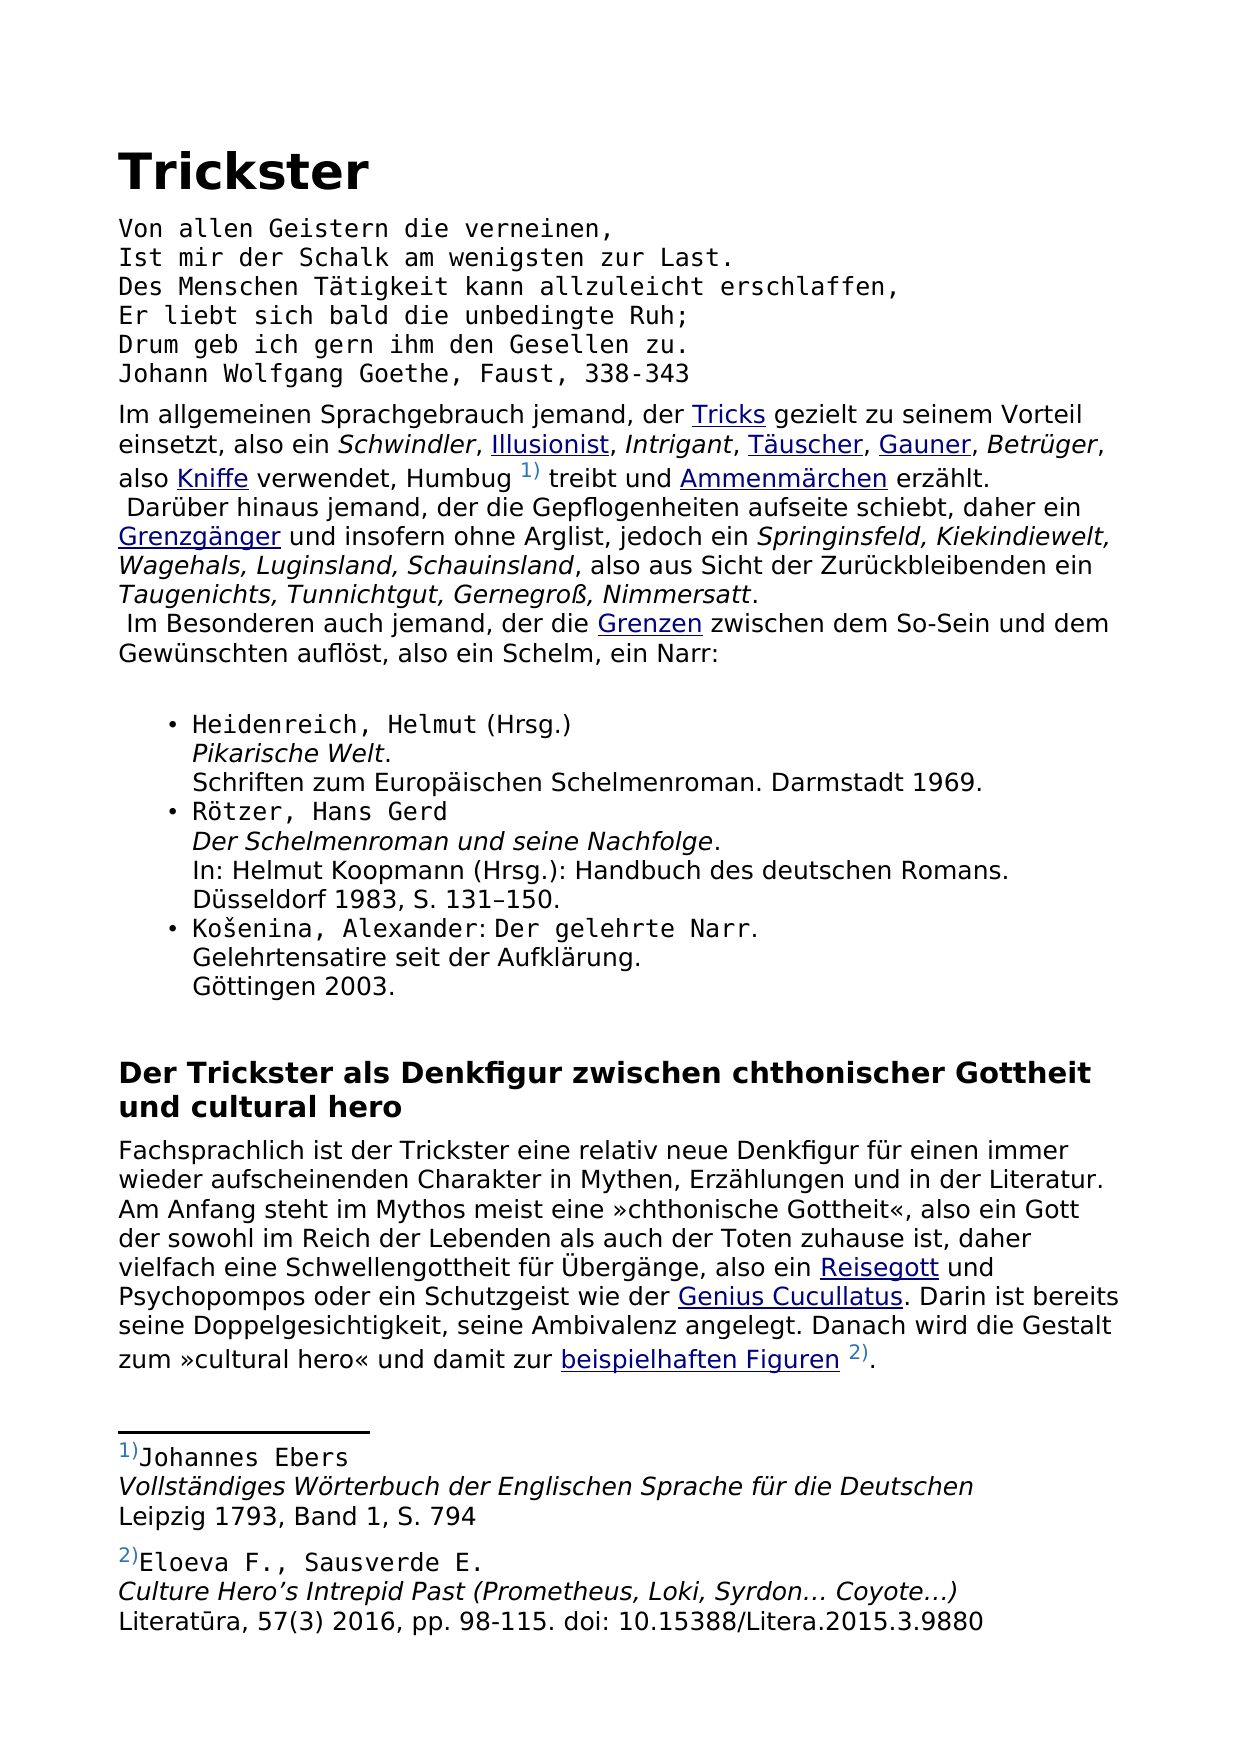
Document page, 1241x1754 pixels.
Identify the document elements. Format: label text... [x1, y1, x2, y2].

text Im allgemeinen Sprachgebrauch jemand, der Tricks gezielt zu seinem Vorteil einsetzt, also ein Schwindler, Illusionist, Intrigant, Täuscher, Gauner, Betrüger, also Kniffe verwendet, Humbug treibt und Ammenmärchen erzählt. Darüber hinaus jemand, der die Gepflogenheiten aufseite schiebt, daher ein Grenzgänger und insofern ohne Arglist, jedoch ein Springinsfeld, Kiekindiewelt, Wagehals, Luginsland, Schauinsland, also aus Sicht der Zurückbleibenden ein Taugenichts, Tunnichtgut, Gernegroß, Nimmersatt. Im Besonderen auch jemand, der die Grenzen zwischen dem So-Sein und dem Gewünschten auflöst, also ein Schelm, ein Narr: [118, 401, 1122, 668]
subtitle Trickster [118, 143, 1122, 201]
list Košenina, Alexander: Der gelehrte Narr. Gelehrtensatire seit der Aufklärung. Göttingen 2003. [177, 914, 1122, 1002]
list Heidenreich, Helmut (Hrsg.) Pikarische Welt. Schriften zum Europäischen Schelmenroman. Darmstadt 1969. [177, 710, 1122, 797]
list Rötzer, Hans Gerd Der Schelmenroman und seine Nachfolge. In: Helmut Koopmann (Hrsg.): Handbuch des deutschen Romans. Düsseldorf 1983, S. 131–150. [177, 797, 1122, 914]
text Eloeva F., Sausverde E. Culture Hero’s Intrepid Past (Prometheus, Loki, Syrdon… Coyote…) Literatūra, 57(3) 2016, pp. 98-115. doi: 10.15388/Litera.2015.3.9880 [118, 1543, 1122, 1636]
text Von allen Geistern die verneinen, Ist mir der Schalk am wenigsten zur Last. Des Menschen Tätigkeit kann allzuleicht erschlaffen, Er liebt sich bald die unbedingte Ruh; Drum geb ich gern ihm den Gesellen zu. Johann Wolfgang Goethe, Faust, 338-343 [118, 214, 1122, 389]
text Johannes Ebers Vollständiges Wörterbuch der Englischen Sprache für die Deutschen Leipzig 1793, Band 1, S. 794 [118, 1438, 1122, 1531]
text Fachsprachlich ist der Trickster eine relativ neue Denkfigur für einen immer wieder aufscheinenden Charakter in Mythen, Erzählungen und in der Literatur. Am Anfang steht im Mythos meist eine »chthonische Gottheit«, also ein Gott der sowohl im Reich der Lebenden als auch der Toten zuhause ist, daher vielfach eine Schwellengottheit für Übergänge, also ein Reisegott und Psychopompos oder ein Schutzgeist wie der Genius Cucullatus. Darin ist bereits seine Doppelgesichtigkeit, seine Ambivalenz angelegt. Danach wird die Gestalt zum »cultural hero« und damit zur beispielhaften Figuren . [118, 1137, 1122, 1375]
subtitle Der Trickster als Denkfigur zwischen chthonischer Gottheit und cultural hero [118, 1056, 1122, 1124]
